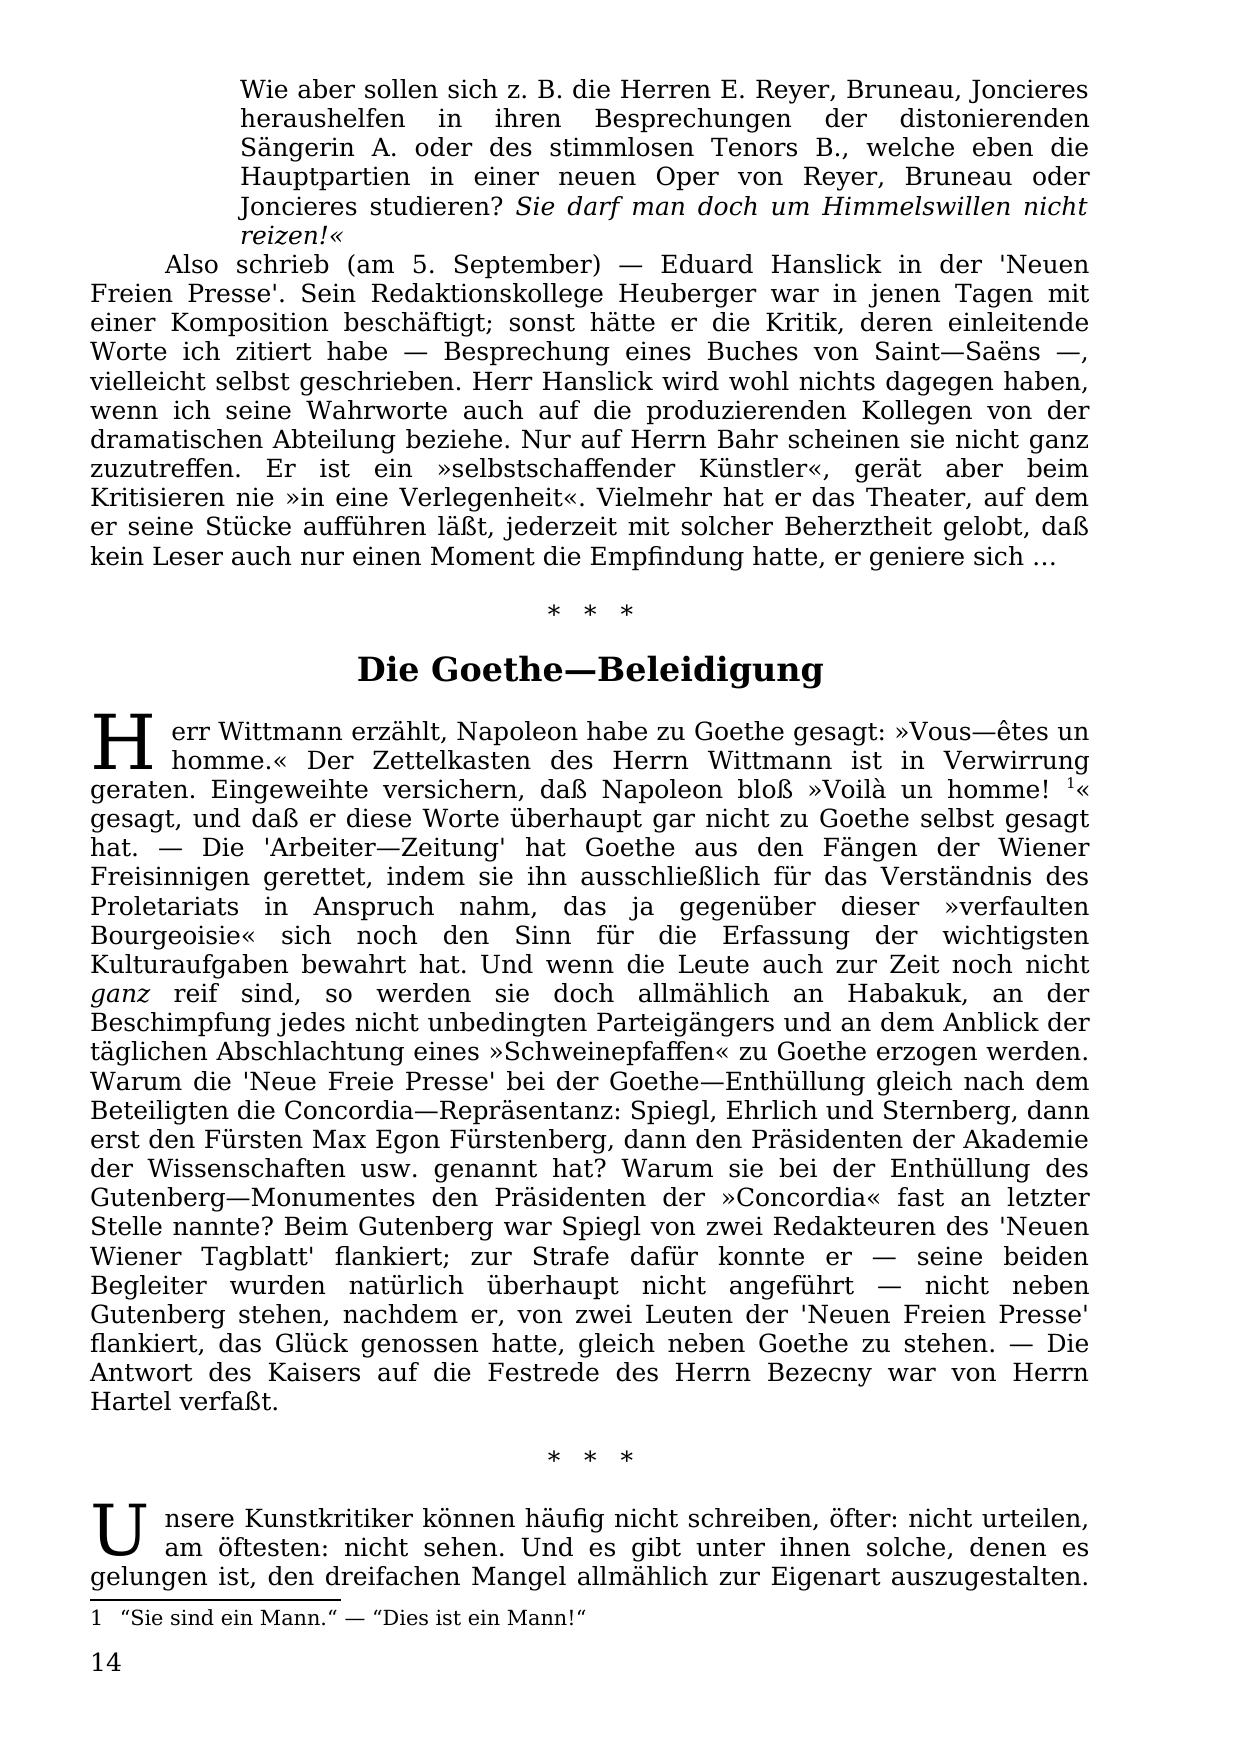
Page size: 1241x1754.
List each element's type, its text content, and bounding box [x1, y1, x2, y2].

text “Sie sind ein Mann.“ — “Dies ist ein Mann!“ [90, 1606, 1091, 1631]
text Herr Wittmann erzählt, Napoleon habe zu Goethe gesagt: »Vous—êtes un homme.« Der Zettelkasten des Herrn Wittmann ist in Verwirrung geraten. Eingeweihte versichern, daß Napoleon bloß »Voilà un homme! « gesagt, und daß er diese Worte überhaupt gar nicht zu Goethe selbst gesagt hat. — Die 'Arbeiter—Zeitung' hat Goethe aus den Fängen der Wiener Freisinnigen gerettet, indem sie ihn ausschließlich für das Verständnis des Proletariats in Anspruch nahm, das ja gegenüber dieser »verfaulten Bourgeoisie« sich noch den Sinn für die Erfassung der wichtigsten Kulturaufgaben bewahrt hat. Und wenn die Leute auch zur Zeit noch nicht ganz reif sind, so werden sie doch allmählich an Habakuk, an der Beschimpfung jedes nicht unbedingten Parteigängers und an dem Anblick der täglichen Abschlachtung eines »Schweinepfaffen« zu Goethe erzogen werden. Warum die 'Neue Freie Presse' bei der Goethe—Enthüllung gleich nach dem Beteiligten die Concordia—Repräsentanz: Spiegl, Ehrlich und Sternberg, dann erst den Fürsten Max Egon Fürstenberg, dann den Präsidenten der Akademie der Wissenschaften usw. genannt hat? Warum sie bei der Enthüllung des Gutenberg—Monumentes den Präsidenten der »Concordia« fast an letzter Stelle nannte? Beim Gutenberg war Spiegl von zwei Redakteuren des 'Neuen Wiener Tagblatt' flankiert; zur Strafe dafür konnte er — seine beiden Begleiter wurden natürlich überhaupt nicht angeführt — nicht neben Gutenberg stehen, nachdem er, von zwei Leuten der 'Neuen Freien Presse' flankiert, das Glück genossen hatte, gleich neben Goethe zu stehen. — Die Antwort des Kaisers auf die Festrede des Herrn Bezecny war von Herrn Hartel verfaßt. [90, 714, 1091, 1417]
text * * * [90, 1446, 1091, 1475]
text Die Goethe—Beleidigung [90, 629, 1091, 689]
text Wie aber sollen sich z. B. die Herren E. Reyer, Bruneau, Joncieres heraushelfen in ihren Besprechungen der distonierenden Sängerin A. oder des stimmlosen Tenors B., welche eben die Hauptpartien in einer neuen Oper von Reyer, Bruneau oder Joncieres studieren? Sie darf man doch um Himmelswillen nicht reizen!« [240, 75, 1091, 250]
text * * * [90, 600, 1091, 629]
text Also schrieb (am 5. September) — Eduard Hanslick in der 'Neuen Freien Presse'. Sein Redaktionskollege Heuberger war in jenen Tagen mit einer Komposition beschäftigt; sonst hätte er die Kritik, deren einleitende Worte ich zitiert habe — Besprechung eines Buches von Saint—Saëns —, vielleicht selbst geschrieben. Herr Hanslick wird wohl nichts dagegen haben, wenn ich seine Wahrworte auch auf die produzierenden Kollegen von der dramatischen Abteilung beziehe. Nur auf Herrn Bahr scheinen sie nicht ganz zuzutreffen. Er ist ein »selbstschaffender Künstler«, gerät aber beim Kritisieren nie »in eine Verlegenheit«. Vielmehr hat er das Theater, auf dem er seine Stücke aufführen läßt, jederzeit mit solcher Beherztheit gelobt, daß kein Leser auch nur einen Moment die Empfindung hatte, er geniere sich … [90, 250, 1091, 571]
text Unsere Kunstkritiker können häufig nicht schreiben, öfter: nicht urteilen, am öftesten: nicht sehen. Und es gibt unter ihnen solche, denen es gelungen ist, den dreifachen Mangel allmählich zur Eigenart auszugestalten. [90, 1504, 1091, 1592]
